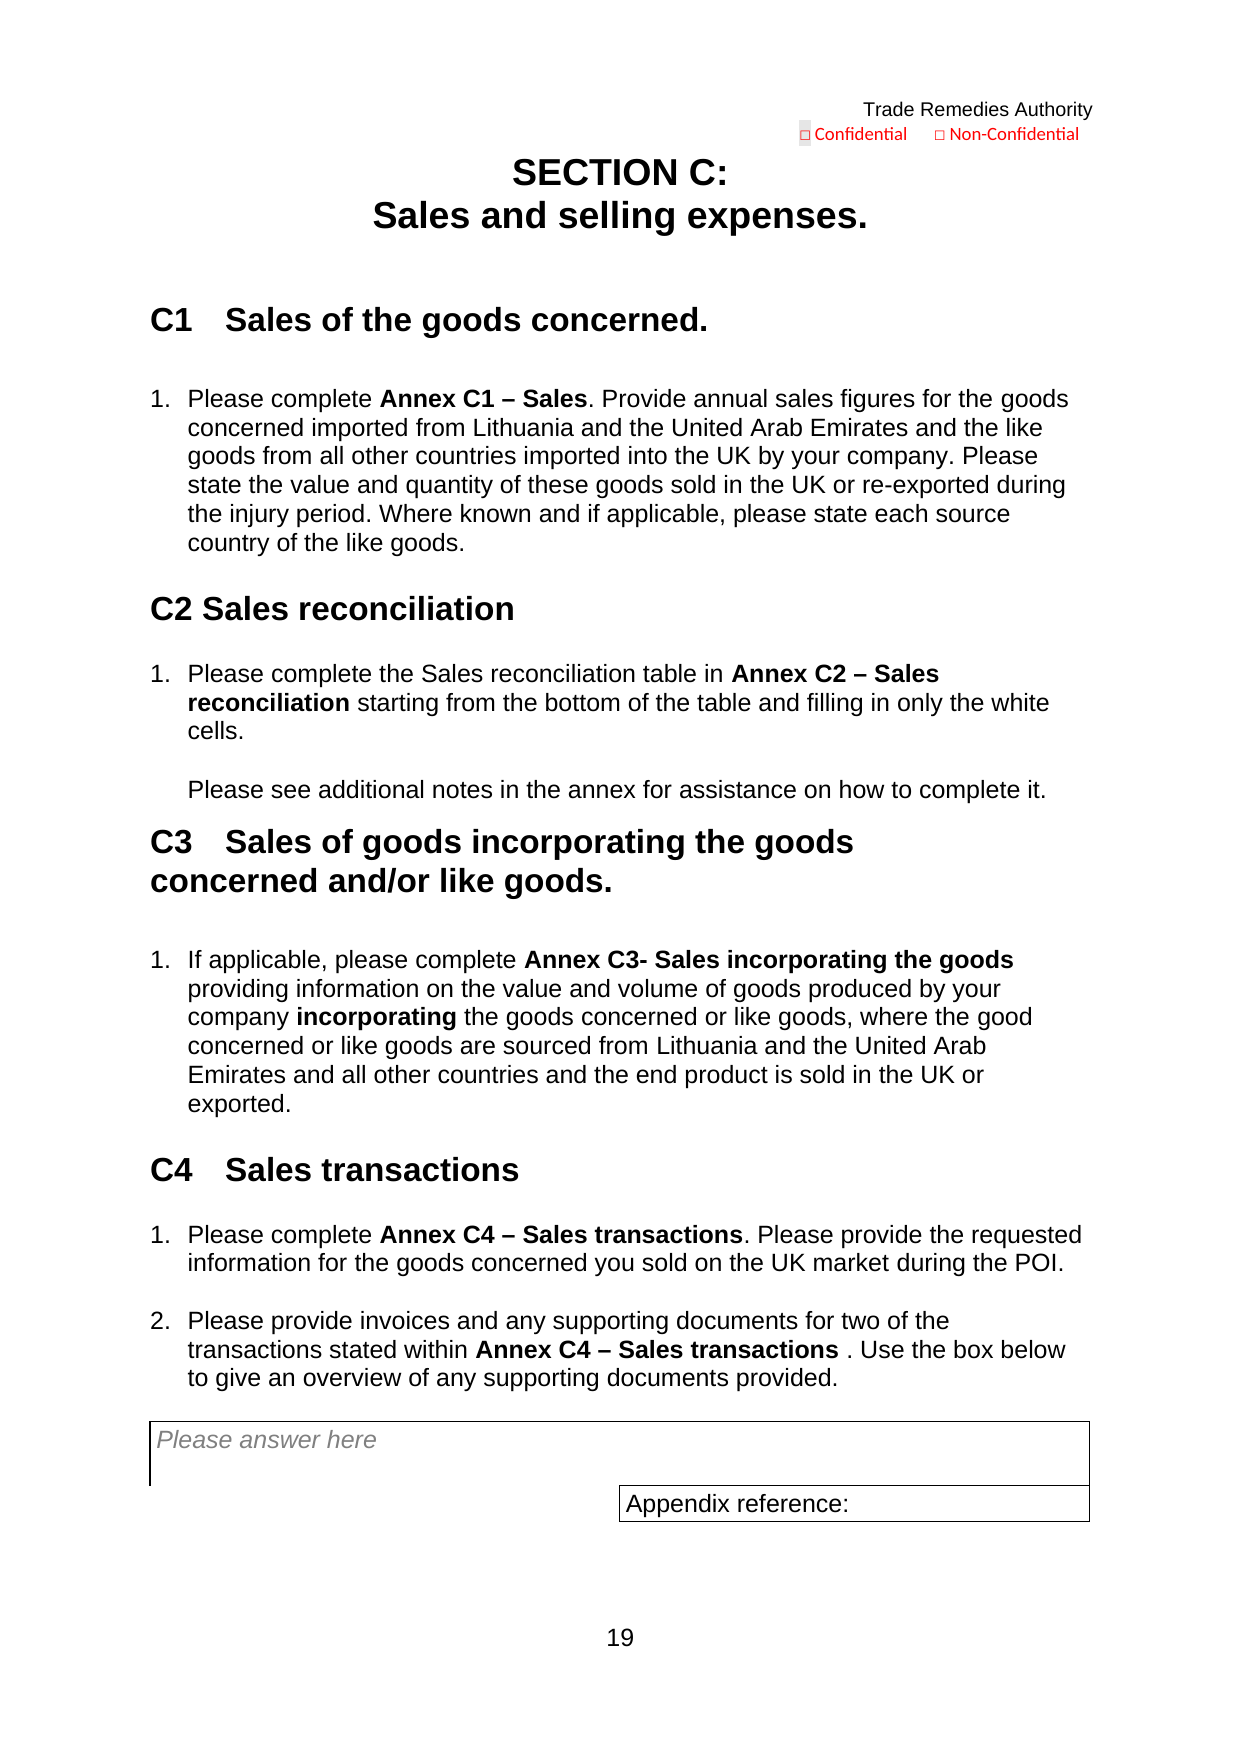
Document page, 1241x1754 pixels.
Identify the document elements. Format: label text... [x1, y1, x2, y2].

list Please complete Annex C4 – Sales transactions. Please provide the requested information for the goods concerned you sold on the UK market during the POI. [150, 1220, 1090, 1277]
list Please see additional notes in the annex for assistance on how to complete it. [187, 775, 1090, 804]
list If applicable, please complete Annex C3- Sales incorporating the goods providing information on the value and volume of goods produced by your company incorporating the goods concerned or like goods, where the good concerned or like goods are sourced from Lithuania and the United Arab Emirates and all other countries and the end product is sold in the UK or exported. [150, 945, 1090, 1117]
subtitle C2 Sales reconciliation [150, 589, 1090, 628]
list Please complete the Sales reconciliation table in Annex C2 – Sales reconciliation starting from the bottom of the table and filling in only the white cells. [150, 659, 1090, 745]
list Please provide invoices and any supporting documents for two of the transactions stated within Annex C4 – Sales transactions . Use the box below to give an overview of any supporting documents provided. [150, 1306, 1090, 1392]
subtitle C3 Sales of goods incorporating the goods concerned and/or like goods. [150, 822, 1090, 899]
table_cell [150, 1486, 619, 1521]
table_header Please answer here [151, 1422, 1089, 1485]
subtitle C1 Sales of the goods concerned. [150, 300, 1090, 338]
list Please complete Annex C1 – Sales. Provide annual sales figures for the goods concerned imported from Lithuania and the United Arab Emirates and the like goods from all other countries imported into the UK by your company. Please state the value and quantity of these goods sold in the UK or re-exported during the injury period. Where known and if applicable, please state each source country of the like goods. [150, 384, 1090, 556]
subtitle SECTION C: Sales and selling expenses. [150, 150, 1090, 236]
subtitle C4 Sales transactions [150, 1150, 1090, 1189]
table_cell Appendix reference: [620, 1486, 1089, 1521]
